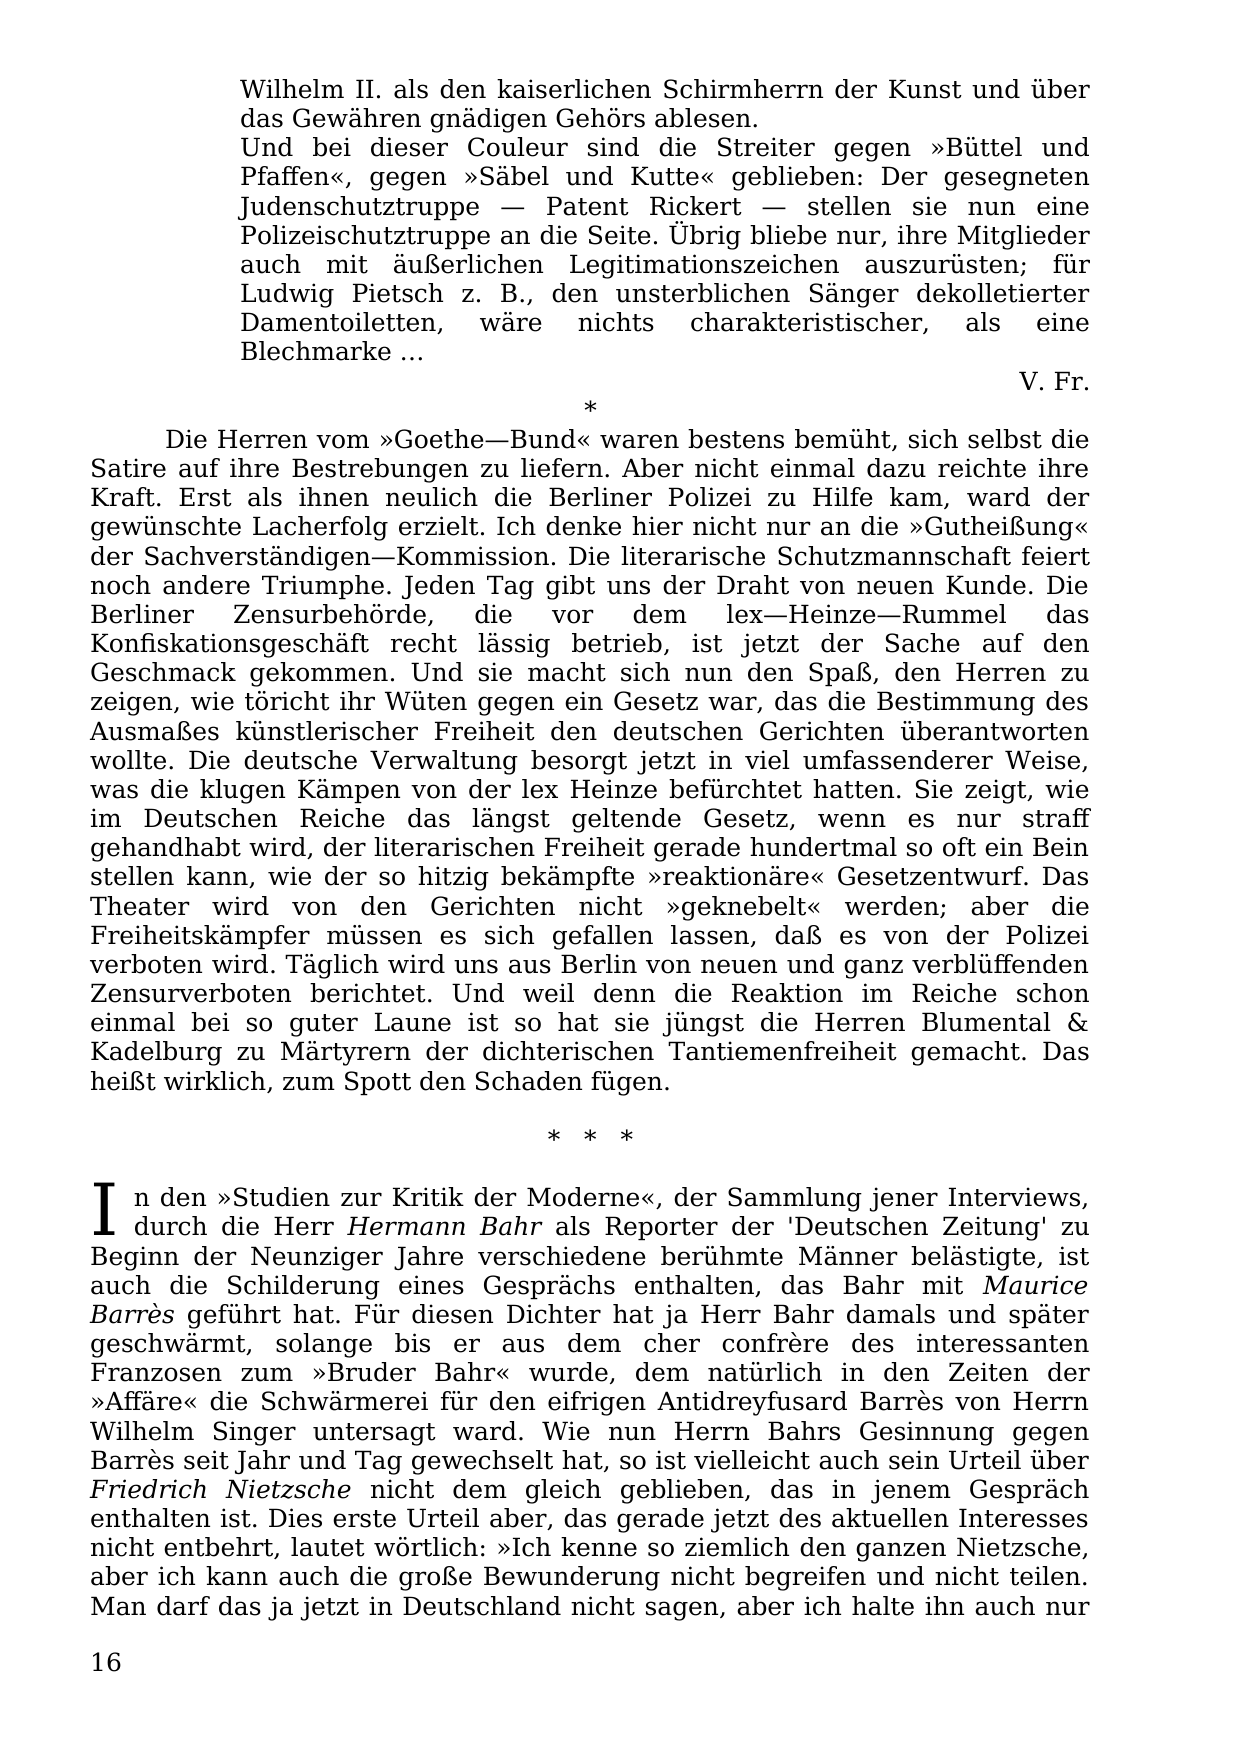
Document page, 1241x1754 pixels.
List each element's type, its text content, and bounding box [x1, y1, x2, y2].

text Die Herren vom »Goethe—Bund« waren bestens bemüht, sich selbst die Satire auf ihre Bestrebungen zu liefern. Aber nicht einmal dazu reichte ihre Kraft. Erst als ihnen neulich die Berliner Polizei zu Hilfe kam, ward der gewünschte Lacherfolg erzielt. Ich denke hier nicht nur an die »Gutheißung« der Sachverständigen—Kommission. Die literarische Schutzmannschaft feiert noch andere Triumphe. Jeden Tag gibt uns der Draht von neuen Kunde. Die Berliner Zensurbehörde, die vor dem lex—Heinze—Rummel das Konfiskationsgeschäft recht lässig betrieb, ist jetzt der Sache auf den Geschmack gekommen. Und sie macht sich nun den Spaß, den Herren zu zeigen, wie töricht ihr Wüten gegen ein Gesetz war, das die Bestimmung des Ausmaßes künstlerischer Freiheit den deutschen Gerichten überantworten wollte. Die deutsche Verwaltung besorgt jetzt in viel umfassenderer Weise, was die klugen Kämpen von der lex Heinze befürchtet hatten. Sie zeigt, wie im Deutschen Reiche das längst geltende Gesetz, wenn es nur straff gehandhabt wird, der literarischen Freiheit gerade hundertmal so oft ein Bein stellen kann, wie der so hitzig bekämpfte »reaktionäre« Gesetzentwurf. Das Theater wird von den Gerichten nicht »geknebelt« werden; aber die Freiheitskämpfer müssen es sich gefallen lassen, daß es von der Polizei verboten wird. Täglich wird uns aus Berlin von neuen und ganz verblüffenden Zensurverboten berichtet. Und weil denn die Reaktion im Reiche schon einmal bei so guter Laune ist so hat sie jüngst die Herren Blumental & Kadelburg zu Märtyrern der dichterischen Tantiemenfreiheit gemacht. Das heißt wirklich, zum Spott den Schaden fügen. [90, 425, 1091, 1096]
text In den »Studien zur Kritik der Moderne«, der Sammlung jener Interviews, durch die Herr Hermann Bahr als Reporter der 'Deutschen Zeitung' zu Beginn der Neunziger Jahre verschiedene berühmte Männer belästigte, ist auch die Schilderung eines Gesprächs enthalten, das Bahr mit Maurice Barrès geführt hat. Für diesen Dichter hat ja Herr Bahr damals und später geschwärmt, solange bis er aus dem cher confrère des interessanten Franzosen zum »Bruder Bahr« wurde, dem natürlich in den Zeiten der »Affäre« die Schwärmerei für den eifrigen Antidreyfusard Barrès von Herrn Wilhelm Singer untersagt ward. Wie nun Herrn Bahrs Gesinnung gegen Barrès seit Jahr und Tag gewechselt hat, so ist vielleicht auch sein Urteil über Friedrich Nietzsche nicht dem gleich geblieben, das in jenem Gespräch enthalten ist. Dies erste Urteil aber, das gerade jetzt des aktuellen Interesses nicht entbehrt, lautet wörtlich: »Ich kenne so ziemlich den ganzen Nietzsche, aber ich kann auch die große Bewunderung nicht begreifen und nicht teilen. Man darf das ja jetzt in Deutschland nicht sagen, aber ich halte ihn auch nur [90, 1183, 1091, 1621]
text * * * [90, 1125, 1091, 1154]
text Und bei dieser Couleur sind die Streiter gegen »Büttel und Pfaffen«, gegen »Säbel und Kutte« geblieben: Der gesegneten Judenschutztruppe — Patent Rickert — stellen sie nun eine Polizeischutztruppe an die Seite. Übrig bliebe nur, ihre Mitglieder auch mit äußerlichen Legitimationszeichen auszurüsten; für Ludwig Pietsch z. B., den unsterblichen Sänger dekolletierter Damentoiletten, wäre nichts charakteristischer, als eine Blechmarke … [240, 133, 1091, 367]
text V. Fr. [240, 367, 1091, 396]
text * [90, 396, 1091, 425]
text Wilhelm II. als den kaiserlichen Schirmherrn der Kunst und über das Gewähren gnädigen Gehörs ablesen. [240, 75, 1091, 133]
